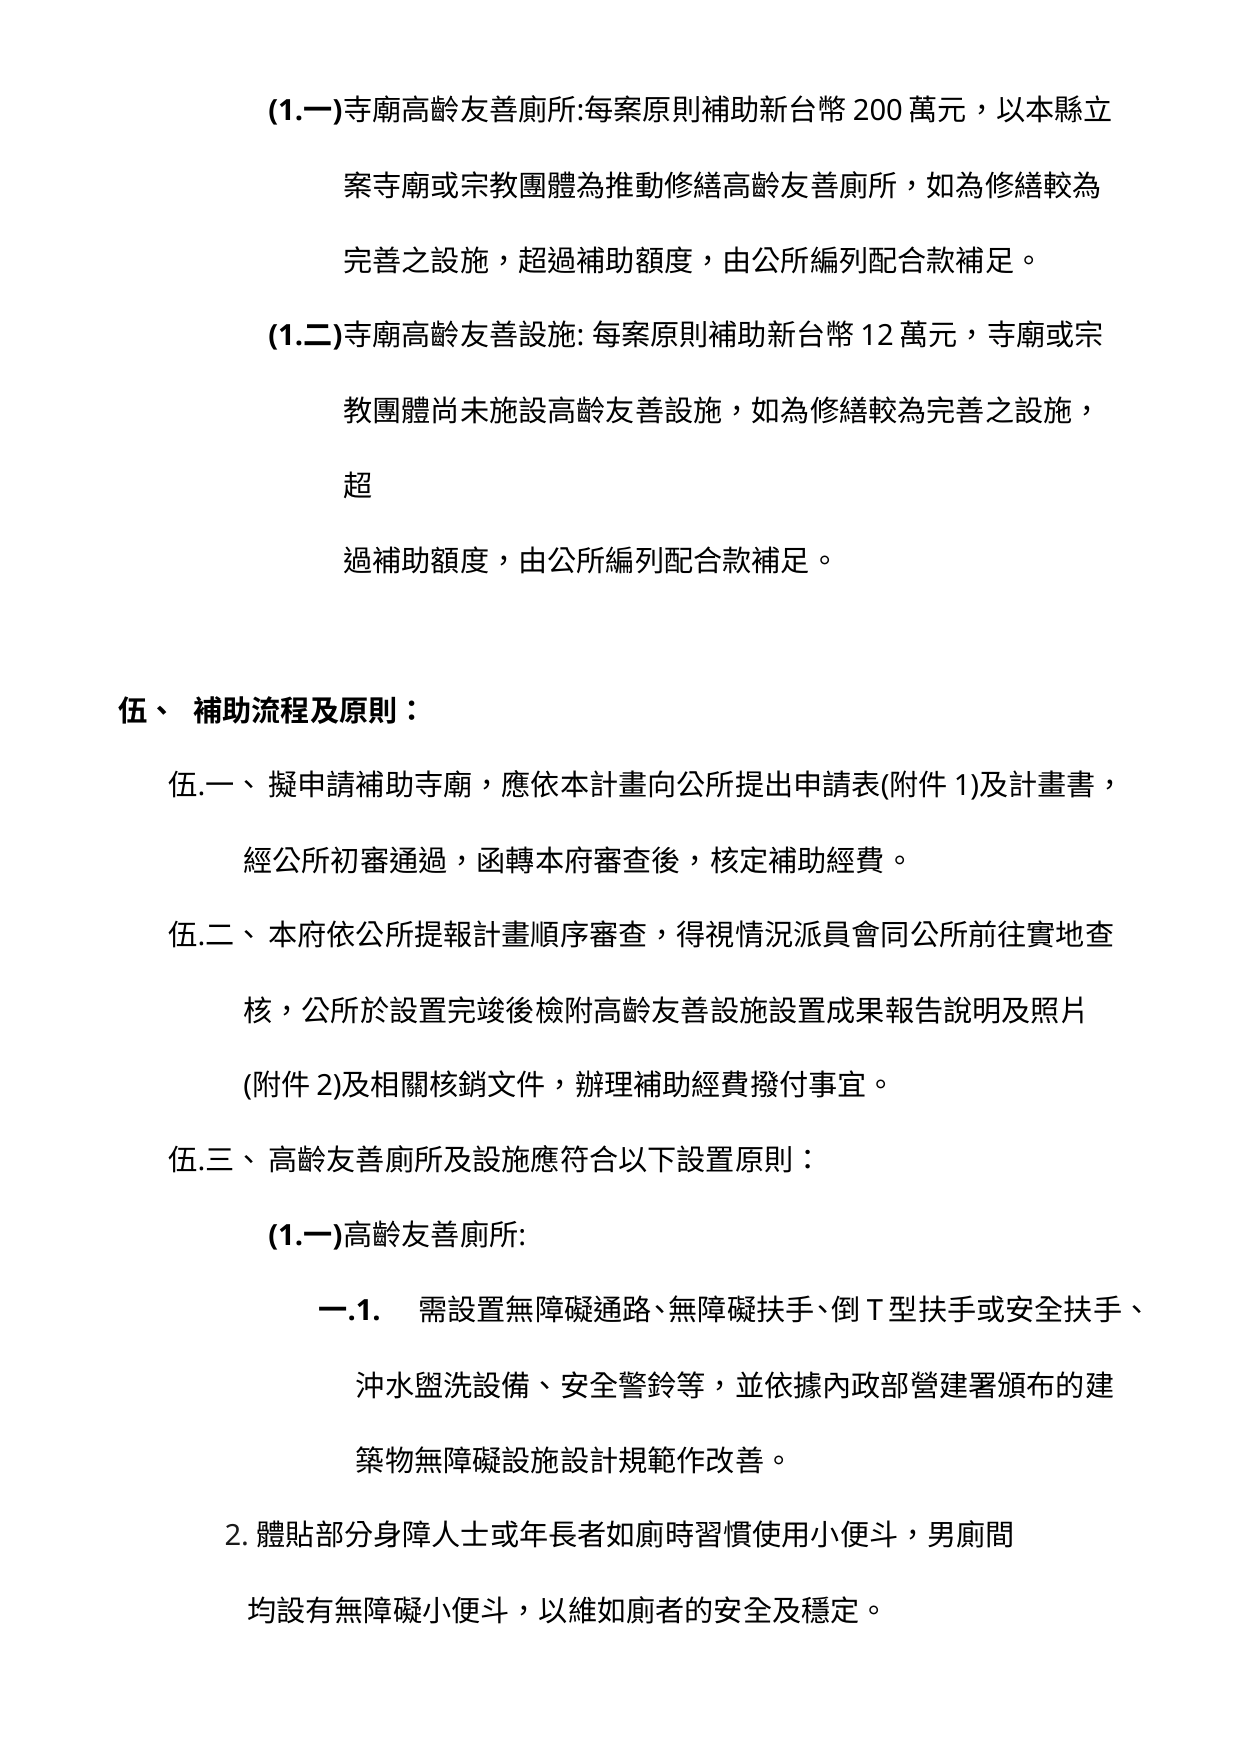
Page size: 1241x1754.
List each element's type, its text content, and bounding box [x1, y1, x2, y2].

text 均設有無障礙小便斗，以維如廁者的安全及穩定。 [118, 1571, 1122, 1646]
text 過補助額度，由公所編列配合款補足。 [343, 521, 1122, 596]
list 補助流程及原則： [118, 671, 1122, 746]
list 需設置無障礙通路、無障礙扶手、倒T型扶手或安全扶手、 [318, 1271, 1122, 1346]
list 寺廟高齡友善廁所:每案原則補助新台幣200萬元，以本縣立案寺廟或宗教團體為推動修繕高齡友善廁所，如為修繕較為完善之設施，超過補助額度，由公所編列配合款補足。 [268, 71, 1122, 296]
text 2. 體貼部分身障人士或年長者如廁時習慣使用小便斗，男廁間 [118, 1496, 1122, 1571]
list 擬申請補助寺廟，應依本計畫向公所提出申請表(附件1)及計畫書，經公所初審通過，函轉本府審查後，核定補助經費。 [168, 746, 1122, 896]
list 寺廟高齡友善設施: 每案原則補助新台幣12萬元，寺廟或宗教團體尚未施設高齡友善設施，如為修繕較為完善之設施，超 [268, 296, 1122, 521]
list 高齡友善廁所: [268, 1196, 1122, 1271]
list 本府依公所提報計畫順序審查，得視情況派員會同公所前往實地查核，公所於設置完竣後檢附高齡友善設施設置成果報告說明及照片(附件2)及相關核銷文件，辦理補助經費撥付事宜。 [168, 896, 1122, 1121]
list 高齡友善廁所及設施應符合以下設置原則： [168, 1121, 1122, 1196]
text 沖水盥洗設備、安全警鈴等，並依據內政部營建署頒布的建築物無障礙設施設計規範作改善。 [356, 1346, 1122, 1496]
